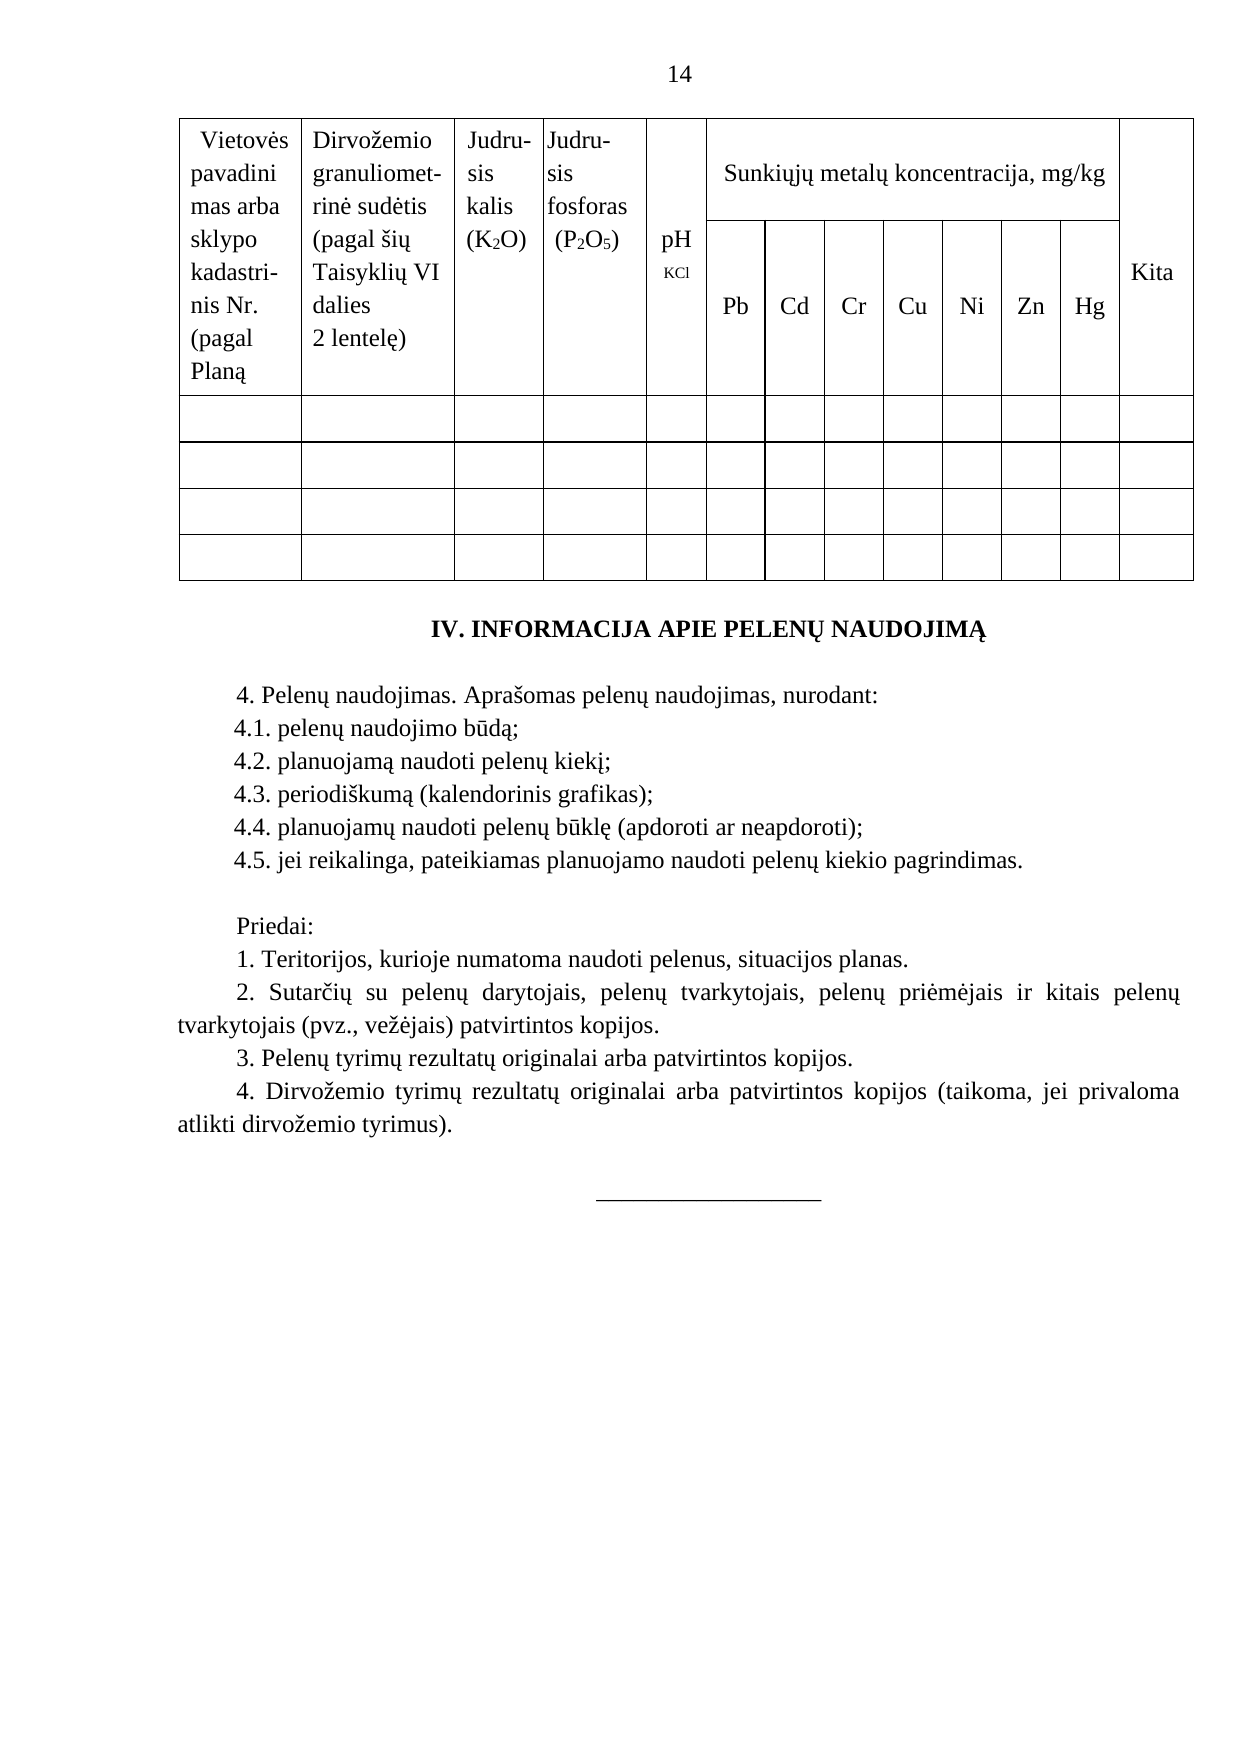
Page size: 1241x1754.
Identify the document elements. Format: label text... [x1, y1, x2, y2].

table_cell [884, 535, 942, 580]
table_cell [884, 396, 942, 441]
table_cell Hg [1061, 221, 1119, 395]
table_header Dirvožemio granuliomet- rinė sudėtis (pagal šių Taisyklių VI dalies 2 lentelę) [302, 119, 454, 395]
table_cell Ni [943, 221, 1001, 395]
text 4.1. pelenų naudojimo būdą; [177, 713, 1181, 742]
table_cell Cr [825, 221, 883, 395]
table_cell [943, 443, 1001, 488]
table_cell [180, 443, 301, 488]
table_cell [707, 489, 764, 534]
table_cell [647, 535, 706, 580]
table_cell [1061, 443, 1119, 488]
table_cell Cu [884, 221, 942, 395]
table_cell [455, 443, 543, 488]
table_header Vietovės pavadinimas arba sklypo kadastri- nis Nr. (pagal Planą [180, 119, 301, 395]
text Priedai: [177, 911, 1181, 940]
table_cell [766, 443, 824, 488]
table_cell [766, 396, 824, 441]
table_cell [1061, 396, 1119, 441]
table_cell Cd [766, 221, 824, 395]
table_cell [455, 396, 543, 441]
table_cell [1120, 535, 1193, 580]
table_cell [1061, 535, 1119, 580]
table_cell [825, 535, 883, 580]
table_cell [825, 489, 883, 534]
text 4.3. periodiškumą (kalendorinis grafikas); [177, 779, 1181, 808]
table_cell [825, 396, 883, 441]
table_cell [825, 443, 883, 488]
text 2. Sutarčių su pelenų darytojais, pelenų tvarkytojais, pelenų priėmėjais ir kitais pelenų tvarkytojais (pvz., vežėjais) patvirtintos kopijos. [177, 977, 1181, 1039]
table_cell [180, 489, 301, 534]
table_cell [766, 489, 824, 534]
text 4.2. planuojamą naudoti pelenų kiekį; [177, 746, 1181, 774]
table_cell [707, 535, 764, 580]
table_cell [1061, 489, 1119, 534]
table_cell [180, 396, 301, 441]
table_cell [302, 489, 454, 534]
table_cell [544, 489, 646, 534]
table_cell [544, 443, 646, 488]
text 3. Pelenų tyrimų rezultatų originalai arba patvirtintos kopijos. [177, 1043, 1181, 1072]
table_cell [302, 396, 454, 441]
table_cell [647, 443, 706, 488]
table_cell [707, 443, 764, 488]
table_cell [647, 396, 706, 441]
table_cell [943, 396, 1001, 441]
table_cell [943, 535, 1001, 580]
text 4. Dirvožemio tyrimų rezultatų originalai arba patvirtintos kopijos (taikoma, jei privaloma atlikti dirvožemio tyrimus). [177, 1076, 1181, 1138]
table_cell [455, 489, 543, 534]
table_cell [1002, 443, 1060, 488]
text __________________ [177, 1175, 1181, 1204]
text 4.4. planuojamų naudoti pelenų būklę (apdoroti ar neapdoroti); [177, 812, 1181, 841]
text 1. Teritorijos, kurioje numatoma naudoti pelenus, situacijos planas. [177, 944, 1181, 973]
table_cell [1002, 489, 1060, 534]
text 4.5. jei reikalinga, pateikiamas planuojamo naudoti pelenų kiekio pagrindimas. [177, 845, 1181, 874]
table_cell [180, 535, 301, 580]
text 4. Pelenų naudojimas. Aprašomas pelenų naudojimas, nurodant: [177, 680, 1181, 708]
table_header pHKCl [647, 119, 706, 395]
table_cell [1120, 443, 1193, 488]
table_cell [1002, 396, 1060, 441]
table_header Judru- sis kalis (K2O) [455, 119, 543, 395]
table_cell [884, 443, 942, 488]
table_cell [1120, 489, 1193, 534]
table_cell [766, 535, 824, 580]
table_cell [544, 535, 646, 580]
table_cell [455, 535, 543, 580]
table_cell [707, 396, 764, 441]
table_cell [943, 489, 1001, 534]
table_header Kita [1120, 119, 1193, 395]
table_header Judru-sis fosforas (P2O5) [544, 119, 646, 395]
table_cell Zn [1002, 221, 1060, 395]
table_cell [1120, 396, 1193, 441]
text IV. INFORMACIJA APIE PELENŲ NAUDOJIMĄ [177, 614, 1181, 642]
table_cell [302, 535, 454, 580]
table_header Sunkiųjų metalų koncentracija, mg/kg [707, 119, 1119, 219]
table_cell [302, 443, 454, 488]
table_cell [884, 489, 942, 534]
table_cell [1002, 535, 1060, 580]
table_cell Pb [707, 221, 764, 395]
table_cell [544, 396, 646, 441]
table_cell [647, 489, 706, 534]
